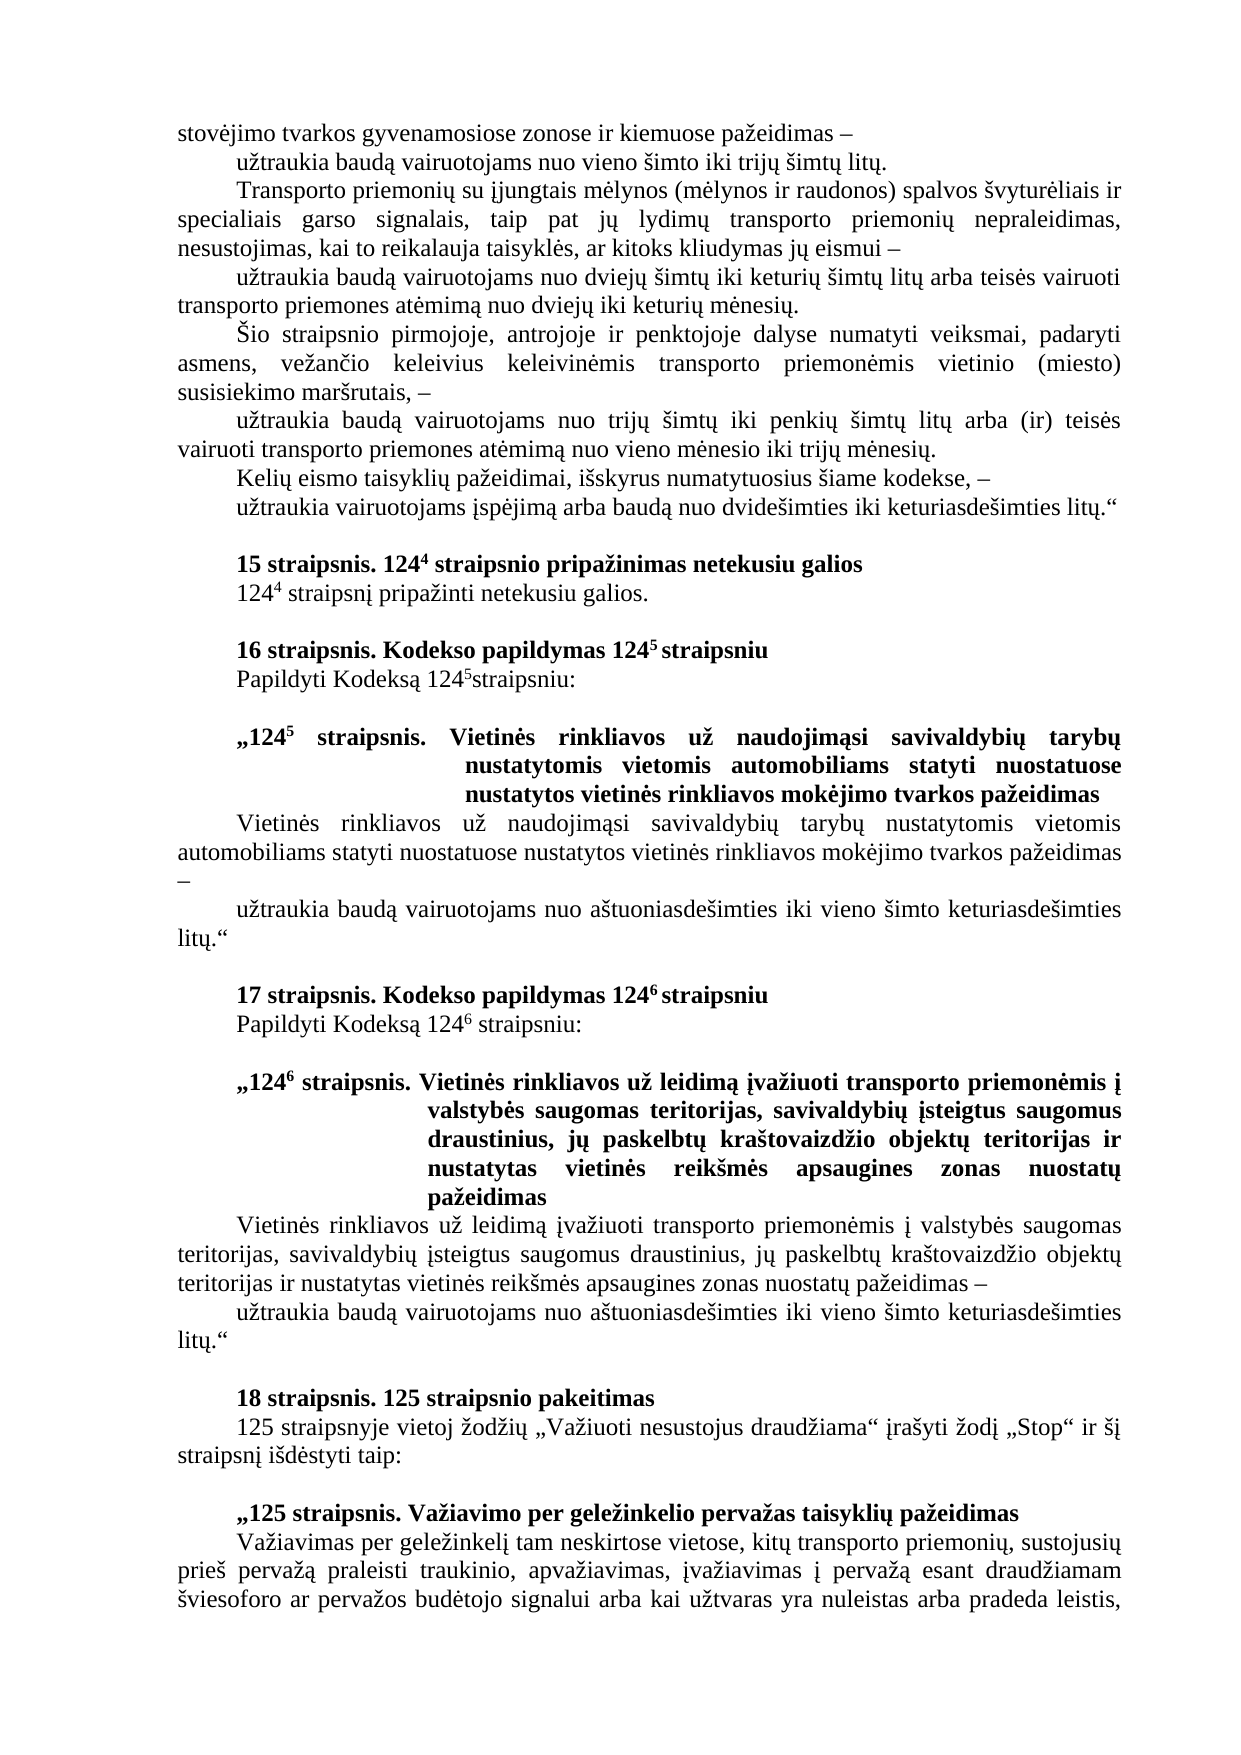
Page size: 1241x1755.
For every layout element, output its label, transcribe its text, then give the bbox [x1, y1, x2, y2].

text „125 straipsnis. Važiavimo per geležinkelio pervažas taisyklių pažeidimas [177, 1498, 1122, 1527]
text „1246 straipsnis. Vietinės rinkliavos už leidimą įvažiuoti transporto priemonėmis į valstybės saugomas teritorijas, savivaldybių įsteigtus saugomus draustinius, jų paskelbtų kraštovaizdžio objektų teritorijas ir nustatytas vietinės reikšmės apsaugines zonas nuostatų pažeidimas [236, 1067, 1122, 1211]
text 18 straipsnis. 125 straipsnio pakeitimas [177, 1383, 1122, 1412]
text Transporto priemonių su įjungtais mėlynos (mėlynos ir raudonos) spalvos švyturėliais ir specialiais garso signalais, taip pat jų lydimų transporto priemonių nepraleidimas, nesustojimas, kai to reikalauja taisyklės, ar kitoks kliudymas jų eismui – [177, 176, 1122, 262]
text Papildyti Kodeksą 1245straipsniu: [177, 664, 1122, 693]
text stovėjimo tvarkos gyvenamosiose zonose ir kiemuose pažeidimas – [177, 118, 1122, 147]
text užtraukia baudą vairuotojams nuo dviejų šimtų iki keturių šimtų litų arba teisės vairuoti transporto priemones atėmimą nuo dviejų iki keturių mėnesių. [177, 262, 1122, 319]
text Važiavimas per geležinkelį tam neskirtose vietose, kitų transporto priemonių, sustojusių prieš pervažą praleisti traukinio, apvažiavimas, įvažiavimas į pervažą esant draudžiamam šviesoforo ar pervažos budėtojo signalui arba kai užtvaras yra nuleistas arba pradeda leistis, [177, 1527, 1122, 1613]
text 1244 straipsnį pripažinti netekusiu galios. [177, 578, 1122, 607]
text Papildyti Kodeksą 1246 straipsniu: [177, 1009, 1122, 1038]
text užtraukia baudą vairuotojams nuo aštuoniasdešimties iki vieno šimto keturiasdešimties litų.“ [177, 894, 1122, 952]
text užtraukia baudą vairuotojams nuo aštuoniasdešimties iki vieno šimto keturiasdešimties litų.“ [177, 1297, 1122, 1354]
text Vietinės rinkliavos už naudojimąsi savivaldybių tarybų nustatytomis vietomis automobiliams statyti nuostatuose nustatytos vietinės rinkliavos mokėjimo tvarkos pažeidimas – [177, 808, 1122, 894]
text 16 straipsnis. Kodekso papildymas 1245 straipsniu [177, 636, 1122, 664]
text užtraukia baudą vairuotojams nuo vieno šimto iki trijų šimtų litų. [177, 147, 1122, 176]
text 125 straipsnyje vietoj žodžių „Važiuoti nesustojus draudžiama“ įrašyti žodį „Stop“ ir šį straipsnį išdėstyti taip: [177, 1412, 1122, 1469]
text Šio straipsnio pirmojoje, antrojoje ir penktojoje dalyse numatyti veiksmai, padaryti asmens, vežančio keleivius keleivinėmis transporto priemonėmis vietinio (miesto) susisiekimo maršrutais, – [177, 319, 1122, 406]
text Kelių eismo taisyklių pažeidimai, išskyrus numatytuosius šiame kodekse, – [177, 463, 1122, 492]
text 15 straipsnis. 1244 straipsnio pripažinimas netekusiu galios [177, 549, 1122, 578]
text „1245 straipsnis. Vietinės rinkliavos už naudojimąsi savivaldybių tarybų nustatytomis vietomis automobiliams statyti nuostatuose nustatytos vietinės rinkliavos mokėjimo tvarkos pažeidimas [236, 722, 1122, 808]
text 17 straipsnis. Kodekso papildymas 1246 straipsniu [177, 981, 1122, 1009]
text Vietinės rinkliavos už leidimą įvažiuoti transporto priemonėmis į valstybės saugomas teritorijas, savivaldybių įsteigtus saugomus draustinius, jų paskelbtų kraštovaizdžio objektų teritorijas ir nustatytas vietinės reikšmės apsaugines zonas nuostatų pažeidimas – [177, 1211, 1122, 1297]
text užtraukia vairuotojams įspėjimą arba baudą nuo dvidešimties iki keturiasdešimties litų.“ [177, 492, 1122, 521]
text užtraukia baudą vairuotojams nuo trijų šimtų iki penkių šimtų litų arba (ir) teisės vairuoti transporto priemones atėmimą nuo vieno mėnesio iki trijų mėnesių. [177, 406, 1122, 463]
